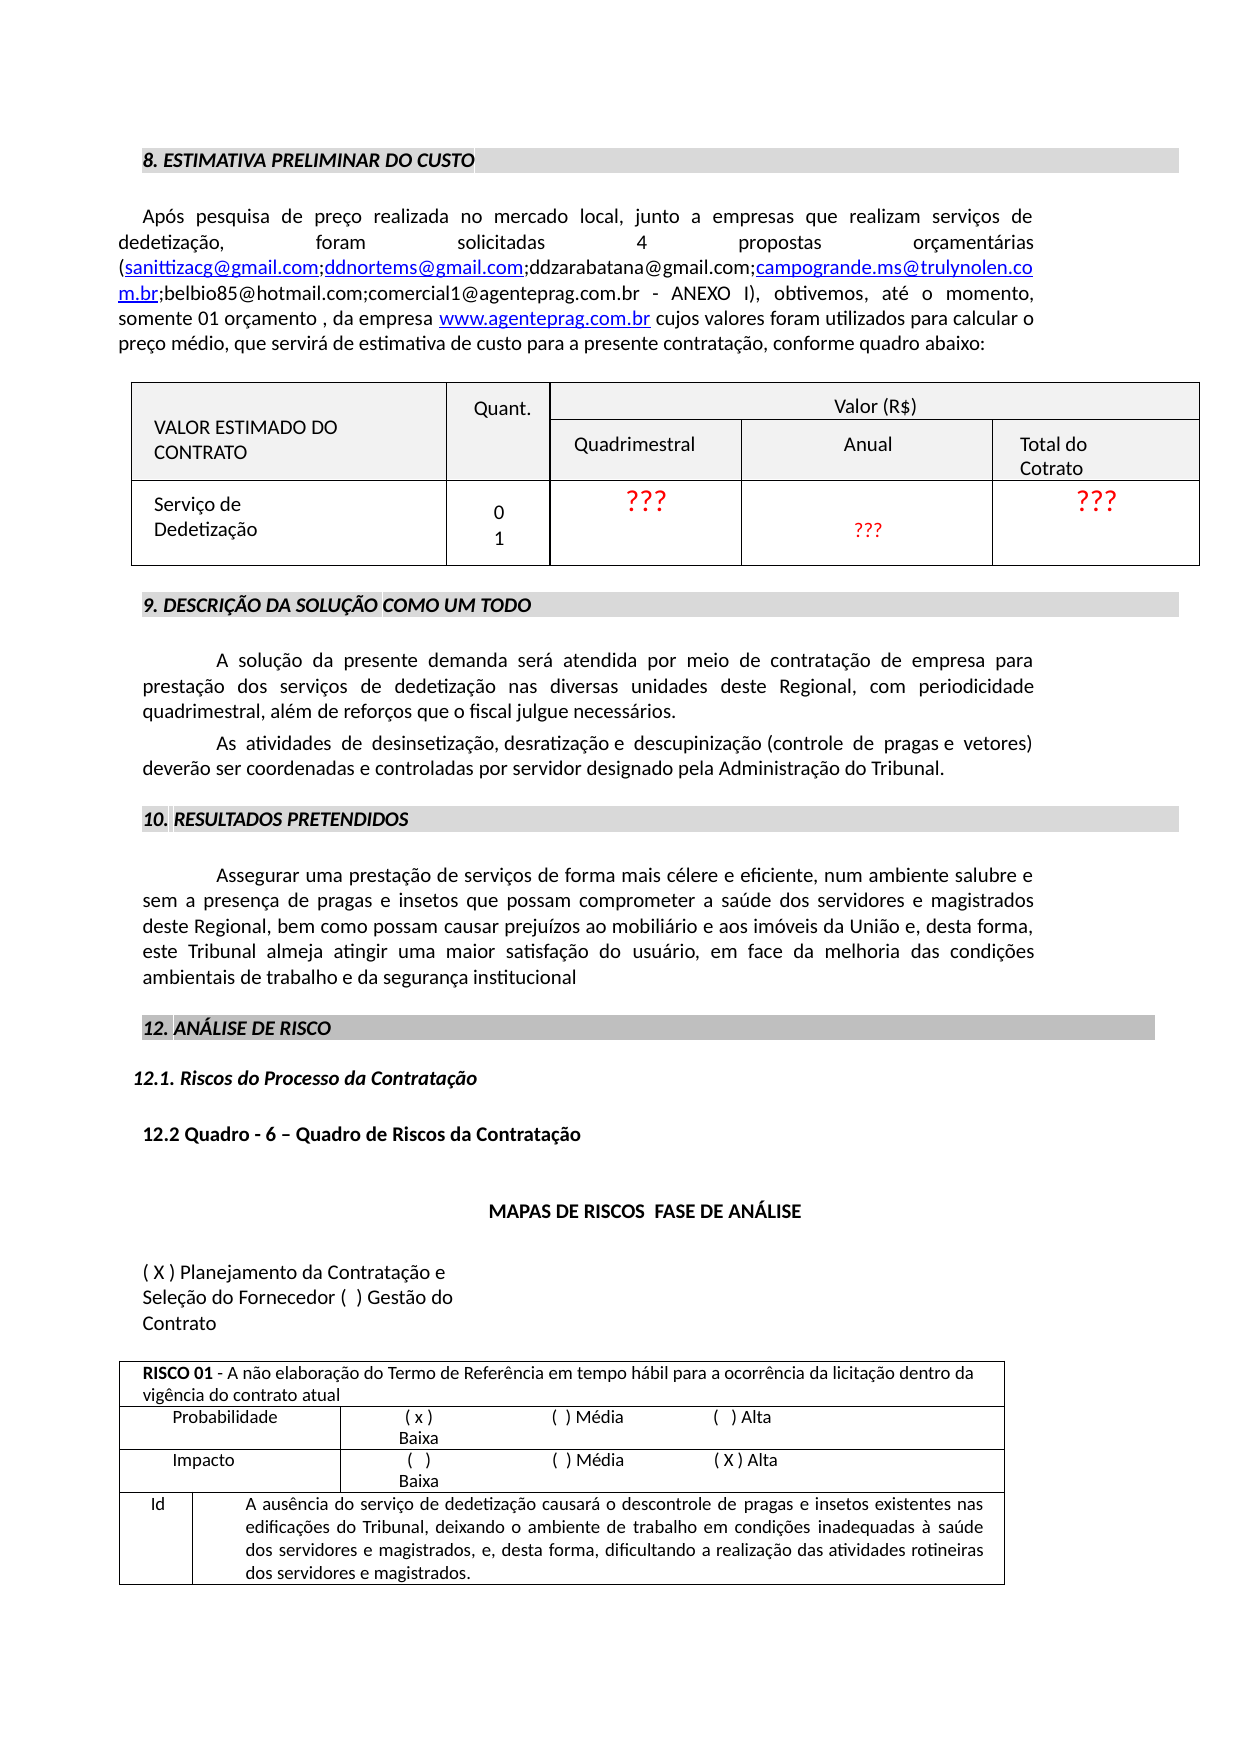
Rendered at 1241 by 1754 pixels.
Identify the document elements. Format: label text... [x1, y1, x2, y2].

table_cell ??? [742, 481, 992, 565]
table_cell ( ) Média [497, 1450, 662, 1492]
table_cell ??? [993, 481, 1199, 565]
table_cell ( ) Alta [662, 1407, 1004, 1449]
table_cell Impacto [120, 1450, 340, 1492]
table_cell ??? [551, 481, 741, 565]
table_cell Total do Cotrato [993, 420, 1199, 479]
table_cell Serviço de Dedetização [132, 481, 446, 565]
text MAPAS DE RISCOS FASE DE ANÁLISE [487, 1198, 802, 1223]
table_cell Id [120, 1493, 192, 1584]
table_header Quant. [447, 383, 549, 479]
table_cell A ausência do serviço de dedetização causará o descontrole de pragas e insetos existentes nas edificações do Tribunal, deixando o ambiente de trabalho em condições inadequadas à saúde dos servidores e magistrados, e, desta forma, dificultando a realização das atividades rotineiras dos servidores e magistrados. [193, 1493, 1004, 1584]
table_cell ( X ) Alta [662, 1450, 1004, 1492]
text 12.2 Quadro - 6 – Quadro de Riscos da Contratação [142, 1122, 1122, 1147]
table_cell Quadrimestral [551, 420, 741, 479]
list Riscos do Processo da Contratação [132, 1066, 1122, 1091]
text ( X ) Planejamento da Contratação e Seleção do Fornecedor ( ) Gestão do Contrato [142, 1259, 502, 1335]
table_header Valor (R$) [551, 383, 1199, 419]
table_header RISCO 01 - A não elaboração do Termo de Referência em tempo hábil para a ocorrência da licitação dentro da vigência do contrato atual [120, 1362, 1004, 1406]
subtitle DESCRIÇÃO DA SOLUÇÃO COMO UM TODO [163, 592, 1122, 617]
subtitle ESTIMATIVA PRELIMINAR DO CUSTO [163, 148, 1122, 173]
table_cell ( x ) Baixa [341, 1407, 497, 1449]
text Assegurar uma prestação de serviços de forma mais célere e eficiente, num ambiente salubre e sem a presença de pragas e insetos que possam comprometer a saúde dos servidores e magistrados deste Regional, bem como possam causar prejuízos ao mobiliário e aos imóveis da União e, desta forma, este Tribunal almeja atingir uma maior satisfação do usuário, em face da melhoria das condições ambientais de trabalho e da segurança institucional [142, 862, 1035, 989]
subtitle RESULTADOS PRETENDIDOS [173, 806, 1122, 832]
table_cell 01 [447, 481, 549, 565]
text Após pesquisa de preço realizada no mercado local, junto a empresas que realizam serviços de dedetização, foram solicitadas 4 propostas orçamentárias (sanittizacg@gmail.com;ddnortems@gmail.com;ddzarabatana@gmail.com;campogrande.ms@trulynolen.com.br;belbio85@hotmail.com;comercial1@agenteprag.com.br - ANEXO I), obtivemos, até o momento, somente 01 orçamento , da empresa www.agenteprag.com.br cujos valores foram utilizados para calcular o preço médio, que servirá de estimativa de custo para a presente contratação, conforme quadro abaixo: [118, 203, 1034, 356]
subtitle ANÁLISE DE RISCO [173, 1015, 1062, 1040]
table_header VALOR ESTIMADO DO CONTRATO [132, 383, 446, 479]
table_cell Probabilidade [120, 1407, 340, 1449]
text A solução da presente demanda será atendida por meio de contratação de empresa para prestação dos serviços de dedetização nas diversas unidades deste Regional, com periodicidade quadrimestral, além de reforços que o fiscal julgue necessários. [142, 648, 1034, 724]
table_cell ( ) Média [497, 1407, 662, 1449]
text As atividades de desinsetização, desratização e descupinização (controle de pragas e vetores) deverão ser coordenadas e controladas por servidor designado pela Administração do Tribunal. [142, 730, 1076, 781]
table_cell Anual [742, 420, 992, 479]
table_cell ( ) Baixa [341, 1450, 497, 1492]
